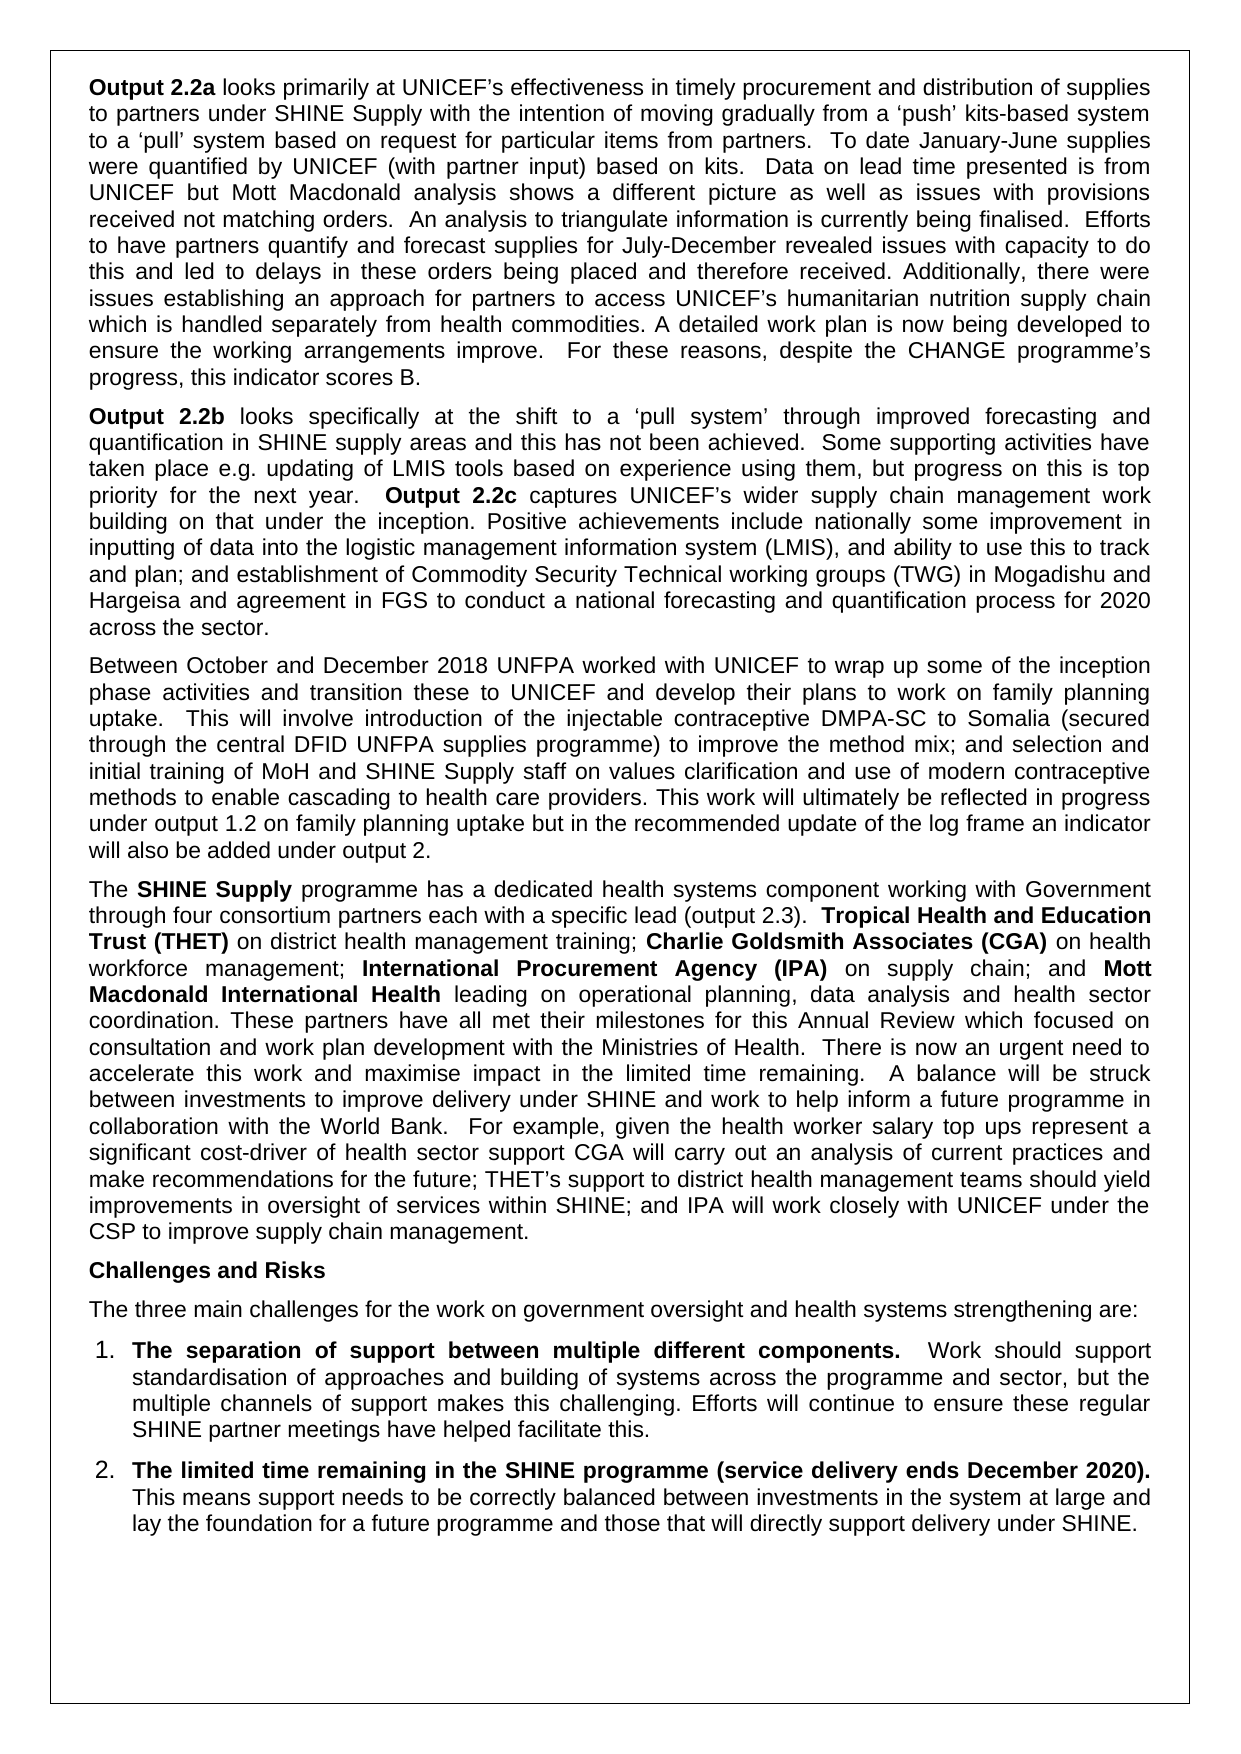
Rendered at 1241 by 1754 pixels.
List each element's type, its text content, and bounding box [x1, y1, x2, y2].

text The three main challenges for the work on government oversight and health systems strengthening are: [89, 1296, 1152, 1322]
text Challenges and Risks [89, 1257, 1152, 1283]
text The SHINE Supply programme has a dedicated health systems component working with Government through four consortium partners each with a specific lead (output 2.3). Tropical Health and Education Trust (THET) on district health management training; Charlie Goldsmith Associates (CGA) on health workforce management; International Procurement Agency (IPA) on supply chain; and Mott Macdonald International Health leading on operational planning, data analysis and health sector coordination. These partners have all met their milestones for this Annual Review which focused on consultation and work plan development with the Ministries of Health. There is now an urgent need to accelerate this work and maximise impact in the limited time remaining. A balance will be struck between investments to improve delivery under SHINE and work to help inform a future programme in collaboration with the World Bank. For example, given the health worker salary top ups represent a significant cost-driver of health sector support CGA will carry out an analysis of current practices and make recommendations for the future; THET’s support to district health management teams should yield improvements in oversight of services within SHINE; and IPA will work closely with UNICEF under the CSP to improve supply chain management. [89, 876, 1152, 1244]
text Between October and December 2018 UNFPA worked with UNICEF to wrap up some of the inception phase activities and transition these to UNICEF and develop their plans to work on family planning uptake. This will involve introduction of the injectable contraceptive DMPA-SC to Somalia (secured through the central DFID UNFPA supplies programme) to improve the method mix; and selection and initial training of MoH and SHINE Supply staff on values clarification and use of modern contraceptive methods to enable cascading to health care providers. This work will ultimately be reflected in progress under output 1.2 on family planning uptake but in the recommended update of the log frame an indicator will also be added under output 2. [89, 652, 1152, 863]
list The separation of support between multiple different components. Work should support standardisation of approaches and building of systems across the programme and sector, but the multiple channels of support makes this challenging. Efforts will continue to ensure these regular SHINE partner meetings have helped facilitate this. [94, 1335, 1152, 1443]
list The limited time remaining in the SHINE programme (service delivery ends December 2020). This means support needs to be correctly balanced between investments in the system at large and lay the foundation for a future programme and those that will directly support delivery under SHINE. [94, 1455, 1152, 1537]
text Output 2.2b looks specifically at the shift to a ‘pull system’ through improved forecasting and quantification in SHINE supply areas and this has not been achieved. Some supporting activities have taken place e.g. updating of LMIS tools based on experience using them, but progress on this is top priority for the next year. Output 2.2c captures UNICEF’s wider supply chain management work building on that under the inception. Positive achievements include nationally some improvement in inputting of data into the logistic management information system (LMIS), and ability to use this to track and plan; and establishment of Commodity Security Technical working groups (TWG) in Mogadishu and Hargeisa and agreement in FGS to conduct a national forecasting and quantification process for 2020 across the sector. [89, 403, 1152, 640]
text Output 2.2a looks primarily at UNICEF’s effectiveness in timely procurement and distribution of supplies to partners under SHINE Supply with the intention of moving gradually from a ‘push’ kits-based system to a ‘pull’ system based on request for particular items from partners. To date January-June supplies were quantified by UNICEF (with partner input) based on kits. Data on lead time presented is from UNICEF but Mott Macdonald analysis shows a different picture as well as issues with provisions received not matching orders. An analysis to triangulate information is currently being finalised. Efforts to have partners quantify and forecast supplies for July-December revealed issues with capacity to do this and led to delays in these orders being placed and therefore received. Additionally, there were issues establishing an approach for partners to access UNICEF’s humanitarian nutrition supply chain which is handled separately from health commodities. A detailed work plan is now being developed to ensure the working arrangements improve. For these reasons, despite the CHANGE programme’s progress, this indicator scores B. [89, 74, 1152, 390]
